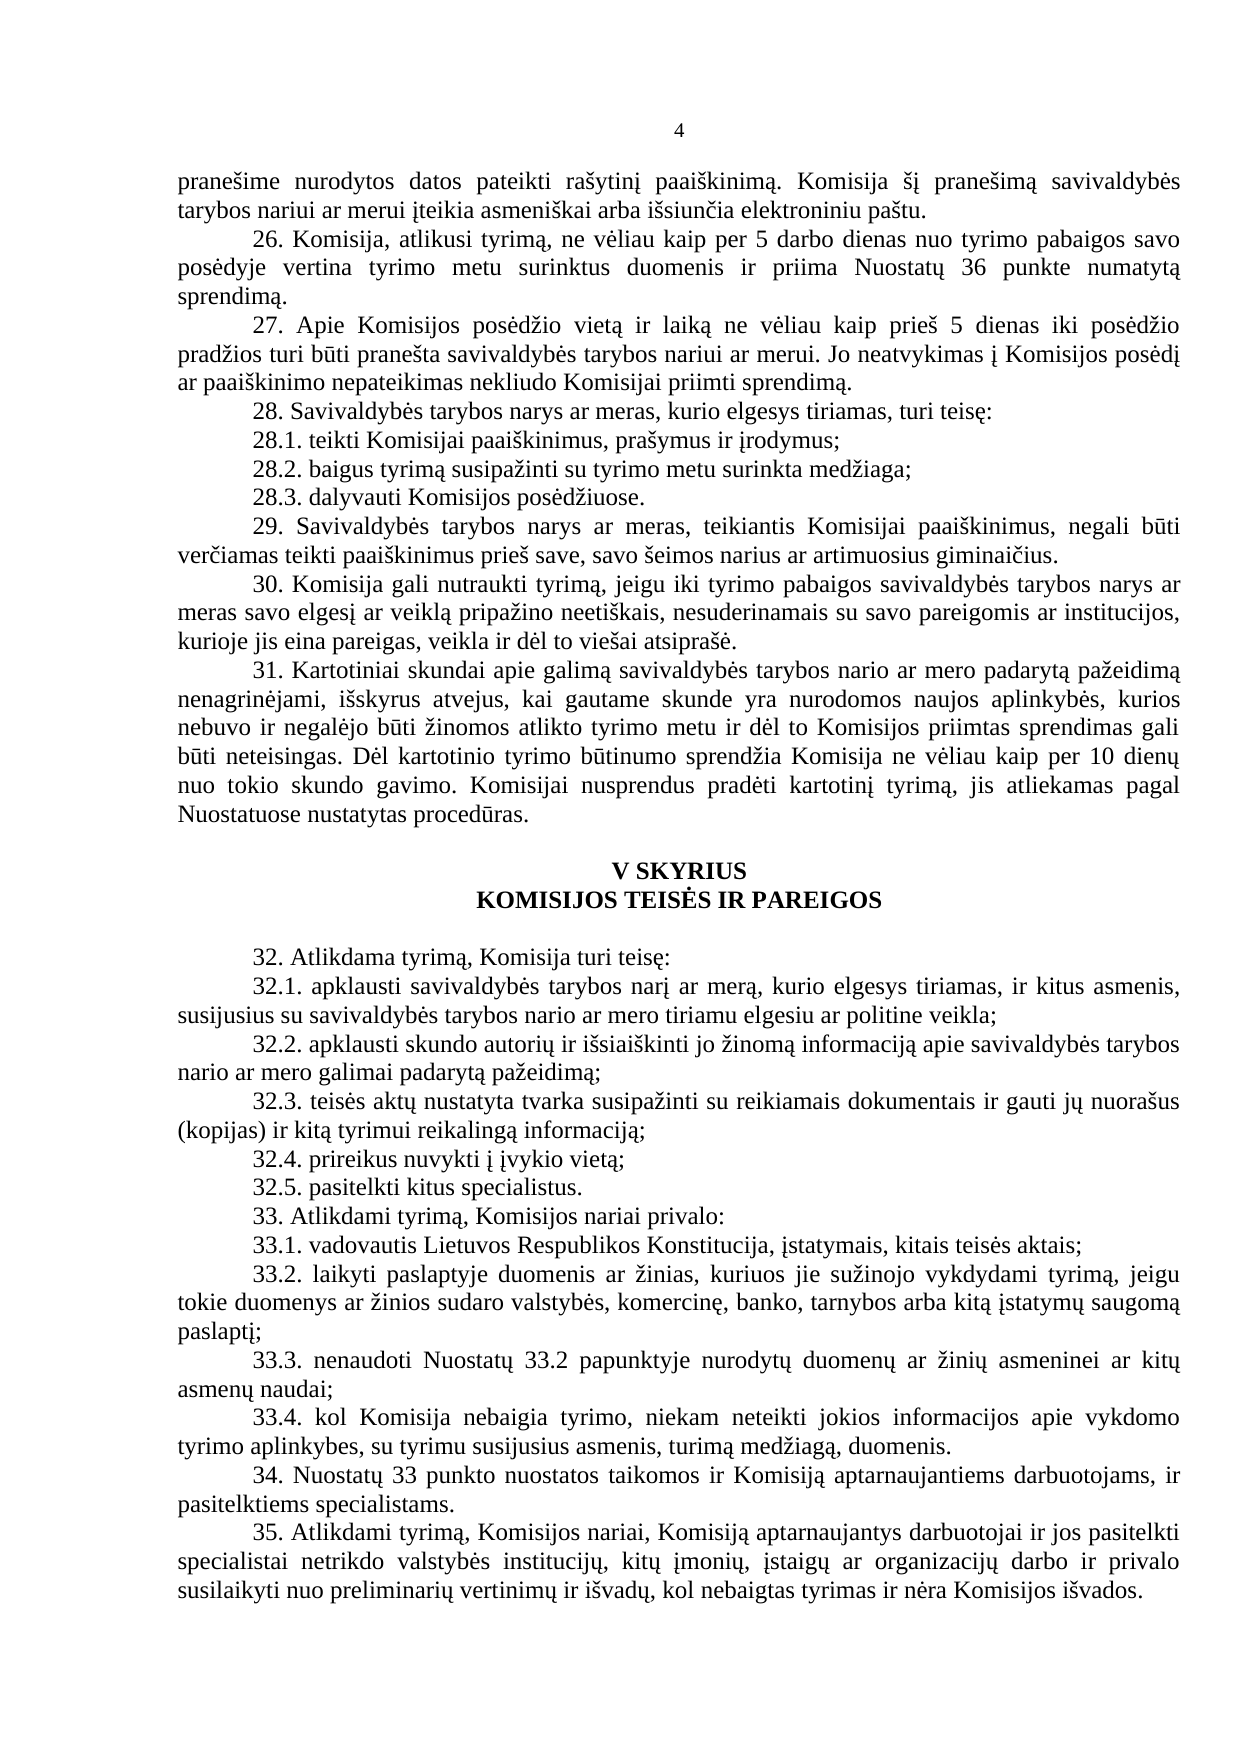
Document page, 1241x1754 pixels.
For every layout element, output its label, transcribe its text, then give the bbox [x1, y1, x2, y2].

text 32.2. apklausti skundo autorių ir išsiaiškinti jo žinomą informaciją apie savivaldybės tarybos nario ar mero galimai padarytą pažeidimą; [177, 1029, 1181, 1086]
text 28.3. dalyvauti Komisijos posėdžiuose. [177, 482, 1181, 511]
text 27. Apie Komisijos posėdžio vietą ir laiką ne vėliau kaip prieš 5 dienas iki posėdžio pradžios turi būti pranešta savivaldybės tarybos nariui ar merui. Jo neatvykimas į Komisijos posėdį ar paaiškinimo nepateikimas nekliudo Komisijai priimti sprendimą. [177, 310, 1181, 396]
text 28.1. teikti Komisijai paaiškinimus, prašymus ir įrodymus; [177, 425, 1181, 454]
text 29. Savivaldybės tarybos narys ar meras, teikiantis Komisijai paaiškinimus, negali būti verčiamas teikti paaiškinimus prieš save, savo šeimos narius ar artimuosius giminaičius. [177, 511, 1181, 569]
text 28.2. baigus tyrimą susipažinti su tyrimo metu surinkta medžiaga; [177, 454, 1181, 482]
text 32.4. prireikus nuvykti į įvykio vietą; [177, 1144, 1181, 1172]
text 33.3. nenaudoti Nuostatų 33.2 papunktyje nurodytų duomenų ar žinių asmeninei ar kitų asmenų naudai; [177, 1345, 1181, 1402]
text pranešime nurodytos datos pateikti rašytinį paaiškinimą. Komisija šį pranešimą savivaldybės tarybos nariui ar merui įteikia asmeniškai arba išsiunčia elektroniniu paštu. [177, 166, 1181, 224]
text 33. Atlikdami tyrimą, Komisijos nariai privalo: [177, 1201, 1181, 1230]
text 32.5. pasitelkti kitus specialistus. [177, 1172, 1181, 1201]
text 34. Nuostatų 33 punkto nuostatos taikomos ir Komisiją aptarnaujantiems darbuotojams, ir pasitelktiems specialistams. [177, 1460, 1181, 1517]
text 33.1. vadovautis Lietuvos Respublikos Konstitucija, įstatymais, kitais teisės aktais; [177, 1230, 1181, 1259]
text 30. Komisija gali nutraukti tyrimą, jeigu iki tyrimo pabaigos savivaldybės tarybos narys ar meras savo elgesį ar veiklą pripažino neetiškais, nesuderinamais su savo pareigomis ar institucijos, kurioje jis eina pareigas, veikla ir dėl to viešai atsiprašė. [177, 569, 1181, 655]
text 32. Atlikdama tyrimą, Komisija turi teisę: [177, 942, 1181, 971]
text V SKYRIUS [177, 856, 1181, 885]
text Komisijos teisės ir pareigos [177, 885, 1181, 914]
text 33.2. laikyti paslaptyje duomenis ar žinias, kuriuos jie sužinojo vykdydami tyrimą, jeigu tokie duomenys ar žinios sudaro valstybės, komercinę, banko, tarnybos arba kitą įstatymų saugomą paslaptį; [177, 1259, 1181, 1345]
text 33.4. kol Komisija nebaigia tyrimo, niekam neteikti jokios informacijos apie vykdomo tyrimo aplinkybes, su tyrimu susijusius asmenis, turimą medžiagą, duomenis. [177, 1402, 1181, 1460]
text 26. Komisija, atlikusi tyrimą, ne vėliau kaip per 5 darbo dienas nuo tyrimo pabaigos savo posėdyje vertina tyrimo metu surinktus duomenis ir priima Nuostatų 36 punkte numatytą sprendimą. [177, 224, 1181, 310]
text 35. Atlikdami tyrimą, Komisijos nariai, Komisiją aptarnaujantys darbuotojai ir jos pasitelkti specialistai netrikdo valstybės institucijų, kitų įmonių, įstaigų ar organizacijų darbo ir privalo susilaikyti nuo preliminarių vertinimų ir išvadų, kol nebaigtas tyrimas ir nėra Komisijos išvados. [177, 1517, 1181, 1604]
text 28. Savivaldybės tarybos narys ar meras, kurio elgesys tiriamas, turi teisę: [177, 396, 1181, 425]
text 32.3. teisės aktų nustatyta tvarka susipažinti su reikiamais dokumentais ir gauti jų nuorašus (kopijas) ir kitą tyrimui reikalingą informaciją; [177, 1086, 1181, 1144]
text 32.1. apklausti savivaldybės tarybos narį ar merą, kurio elgesys tiriamas, ir kitus asmenis, susijusius su savivaldybės tarybos nario ar mero tiriamu elgesiu ar politine veikla; [177, 971, 1181, 1029]
text 31. Kartotiniai skundai apie galimą savivaldybės tarybos nario ar mero padarytą pažeidimą nenagrinėjami, išskyrus atvejus, kai gautame skunde yra nurodomos naujos aplinkybės, kurios nebuvo ir negalėjo būti žinomos atlikto tyrimo metu ir dėl to Komisijos priimtas sprendimas gali būti neteisingas. Dėl kartotinio tyrimo būtinumo sprendžia Komisija ne vėliau kaip per 10 dienų nuo tokio skundo gavimo. Komisijai nusprendus pradėti kartotinį tyrimą, jis atliekamas pagal Nuostatuose nustatytas procedūras. [177, 655, 1181, 827]
